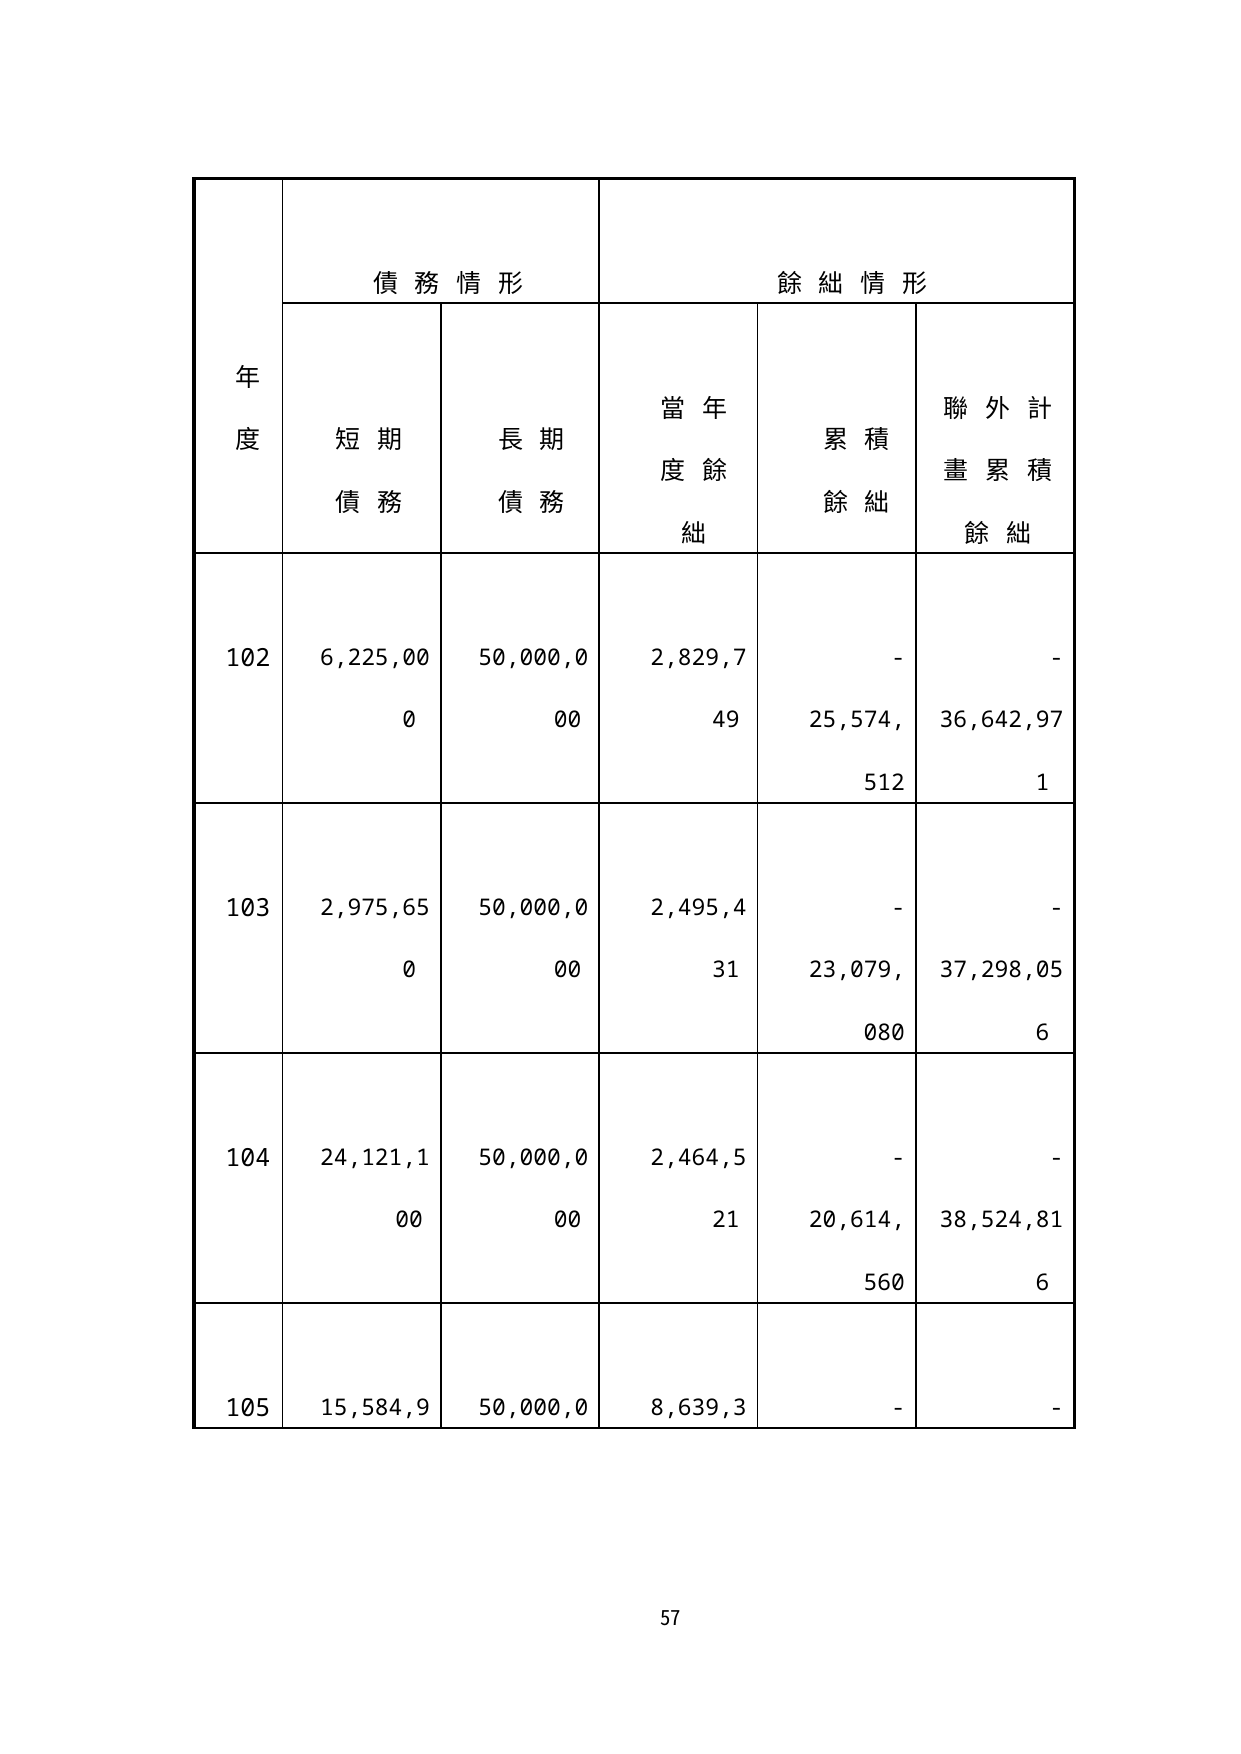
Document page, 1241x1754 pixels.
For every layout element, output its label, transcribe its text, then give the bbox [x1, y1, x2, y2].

table_cell 50,000,000 [442, 804, 598, 1052]
table_header 年度 [196, 180, 282, 552]
table_cell 聯外計畫累積餘絀 [917, 304, 1073, 552]
table_cell 24,121,100 [283, 1054, 440, 1302]
table_cell 2,464,521 [600, 1054, 757, 1302]
table_cell [917, 1304, 1073, 1427]
table_header 債務情形 [283, 180, 598, 302]
table_cell 短期債務 [283, 304, 440, 552]
table_header 餘絀情形 [600, 180, 1073, 302]
table_cell -25,574,512 [758, 554, 915, 802]
table_cell 8,639,3 [600, 1304, 757, 1427]
table_cell -23,079,080 [758, 804, 915, 1052]
table_cell -20,614,560 [758, 1054, 915, 1302]
table_cell 105 [196, 1304, 282, 1427]
table_cell 2,975,650 [283, 804, 440, 1052]
table_cell -38,524,816 [917, 1054, 1073, 1302]
table_cell 2,495,431 [600, 804, 757, 1052]
table_cell 50,000,000 [442, 554, 598, 802]
table_cell 102 [196, 554, 282, 802]
table_cell 103 [196, 804, 282, 1052]
table_cell 104 [196, 1054, 282, 1302]
table_cell 當年度餘絀 [600, 304, 757, 552]
table_cell 15,584,9 [283, 1304, 440, 1427]
table_cell 50,000,0 [442, 1304, 598, 1427]
table_cell [758, 1304, 915, 1427]
table_cell -36,642,971 [917, 554, 1073, 802]
table_cell 2,829,749 [600, 554, 757, 802]
table_cell 6,225,000 [283, 554, 440, 802]
table_cell 累積餘絀 [758, 304, 915, 552]
table_cell -37,298,056 [917, 804, 1073, 1052]
table_cell 長期債務 [442, 304, 598, 552]
table_cell 50,000,000 [442, 1054, 598, 1302]
